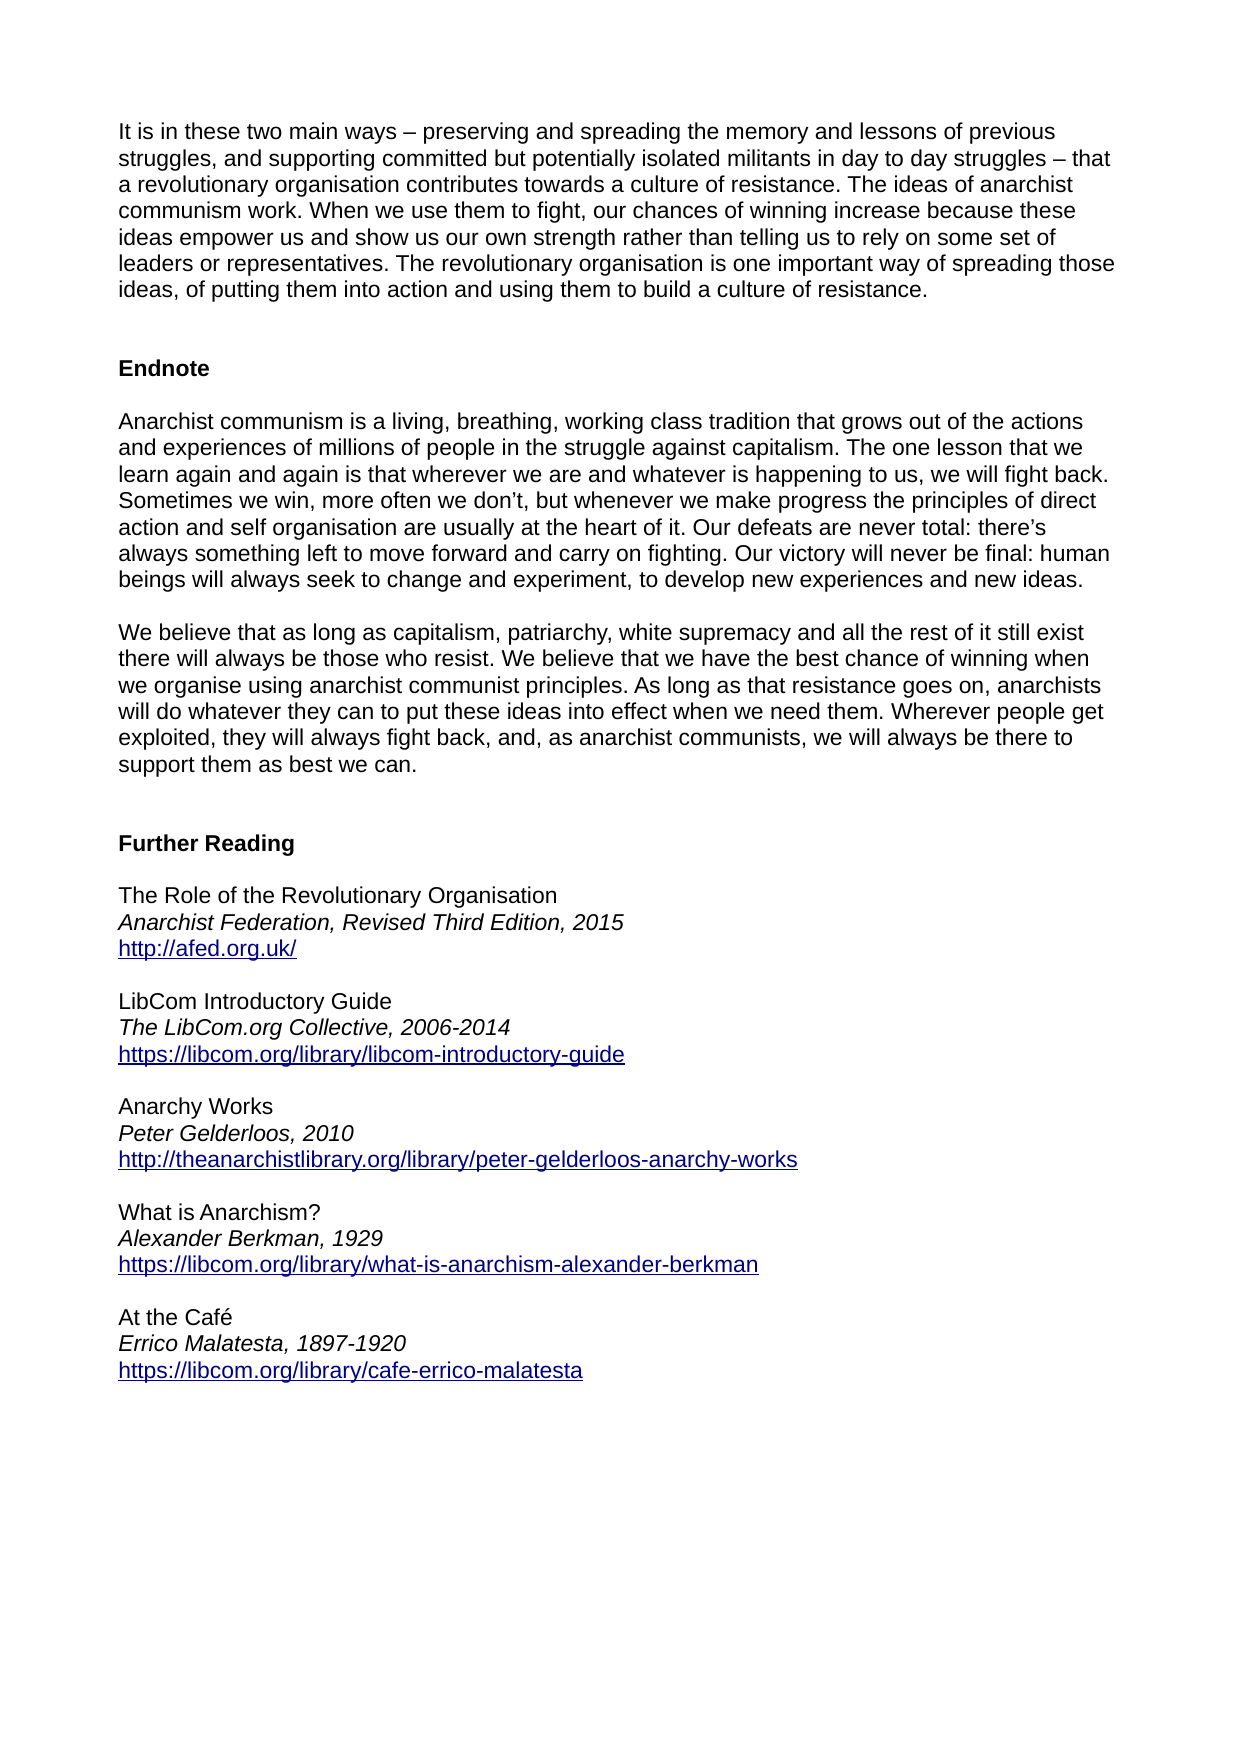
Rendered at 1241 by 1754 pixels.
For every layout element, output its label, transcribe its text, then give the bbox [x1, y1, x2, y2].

text What is Anarchism? [118, 1199, 1122, 1225]
text Peter Gelderloos, 2010 [118, 1119, 1122, 1146]
text Anarchist Federation, Revised Third Edition, 2015 [118, 909, 1122, 935]
text LibCom Introductory Guide [118, 988, 1122, 1014]
text http://afed.org.uk/ [118, 935, 1122, 961]
text Errico Malatesta, 1897-1920 [118, 1330, 1122, 1357]
text Endnote [118, 355, 1122, 382]
text It is in these two main ways – preserving and spreading the memory and lessons of previous struggles, and supporting committed but potentially isolated militants in day to day struggles – that a revolutionary organisation contributes towards a culture of resistance. The ideas of anarchist communism work. When we use them to fight, our chances of winning increase because these ideas empower us and show us our own strength rather than telling us to rely on some set of leaders or representatives. The revolutionary organisation is one important way of spreading those ideas, of putting them into action and using them to build a culture of resistance. [118, 118, 1122, 303]
text We believe that as long as capitalism, patriarchy, white supremacy and all the rest of it still exist there will always be those who resist. We believe that we have the best chance of winning when we organise using anarchist communist principles. As long as that resistance goes on, anarchists will do whatever they can to put these ideas into effect when we need them. Wherever people get exploited, they will always fight back, and, as anarchist communists, we will always be there to support them as best we can. [118, 619, 1122, 777]
text https://libcom.org/library/libcom-introductory-guide [118, 1041, 1122, 1067]
text https://libcom.org/library/cafe-errico-malatesta [118, 1357, 1122, 1383]
text Anarchist communism is a living, breathing, working class tradition that grows out of the actions and experiences of millions of people in the struggle against capitalism. The one lesson that we learn again and again is that wherever we are and whatever is happening to us, we will fight back. Sometimes we win, more often we don’t, but whenever we make progress the principles of direct action and self organisation are usually at the heart of it. Our defeats are never total: there’s always something left to move forward and carry on fighting. Our victory will never be final: human beings will always seek to change and experiment, to develop new experiences and new ideas. [118, 408, 1122, 592]
text Further Reading [118, 830, 1122, 856]
text Alexander Berkman, 1929 [118, 1225, 1122, 1251]
text Anarchy Works [118, 1093, 1122, 1119]
text http://theanarchistlibrary.org/library/peter-gelderloos-anarchy-works [118, 1146, 1122, 1172]
text At the Café [118, 1304, 1122, 1330]
text The Role of the Revolutionary Organisation [118, 882, 1122, 909]
text https://libcom.org/library/what-is-anarchism-alexander-berkman [118, 1251, 1122, 1278]
text The LibCom.org Collective, 2006-2014 [118, 1014, 1122, 1041]
